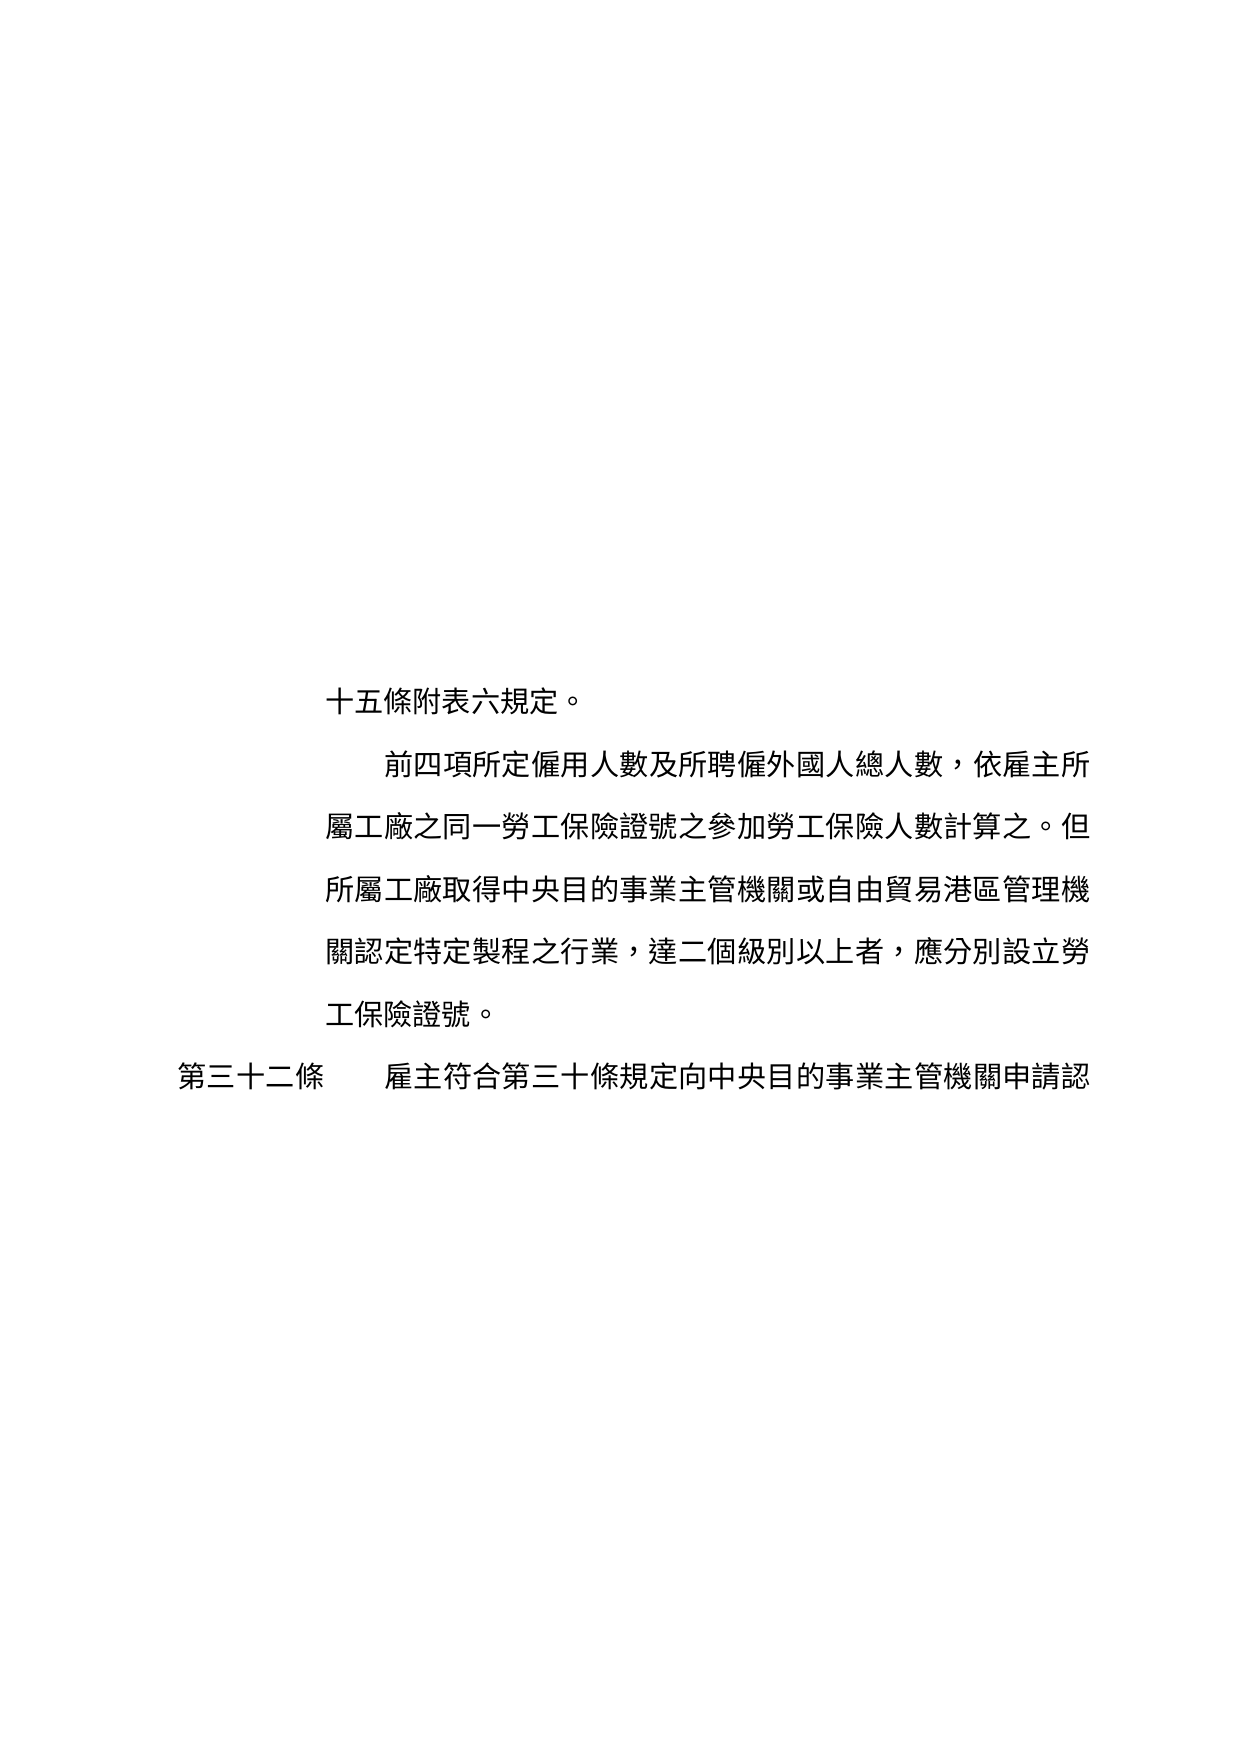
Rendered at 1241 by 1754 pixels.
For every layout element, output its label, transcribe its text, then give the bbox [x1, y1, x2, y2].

text 十五條附表六規定。 [325, 658, 1092, 721]
text 第三十二條 雇主符合第三十條規定向中央目的事業主管機關申請認 [177, 1033, 1092, 1096]
text 前四項所定僱用人數及所聘僱外國人總人數，依雇主所屬工廠之同一勞工保險證號之參加勞工保險人數計算之。但所屬工廠取得中央目的事業主管機關或自由貿易港區管理機關認定特定製程之行業，達二個級別以上者，應分別設立勞工保險證號。 [325, 721, 1092, 1033]
